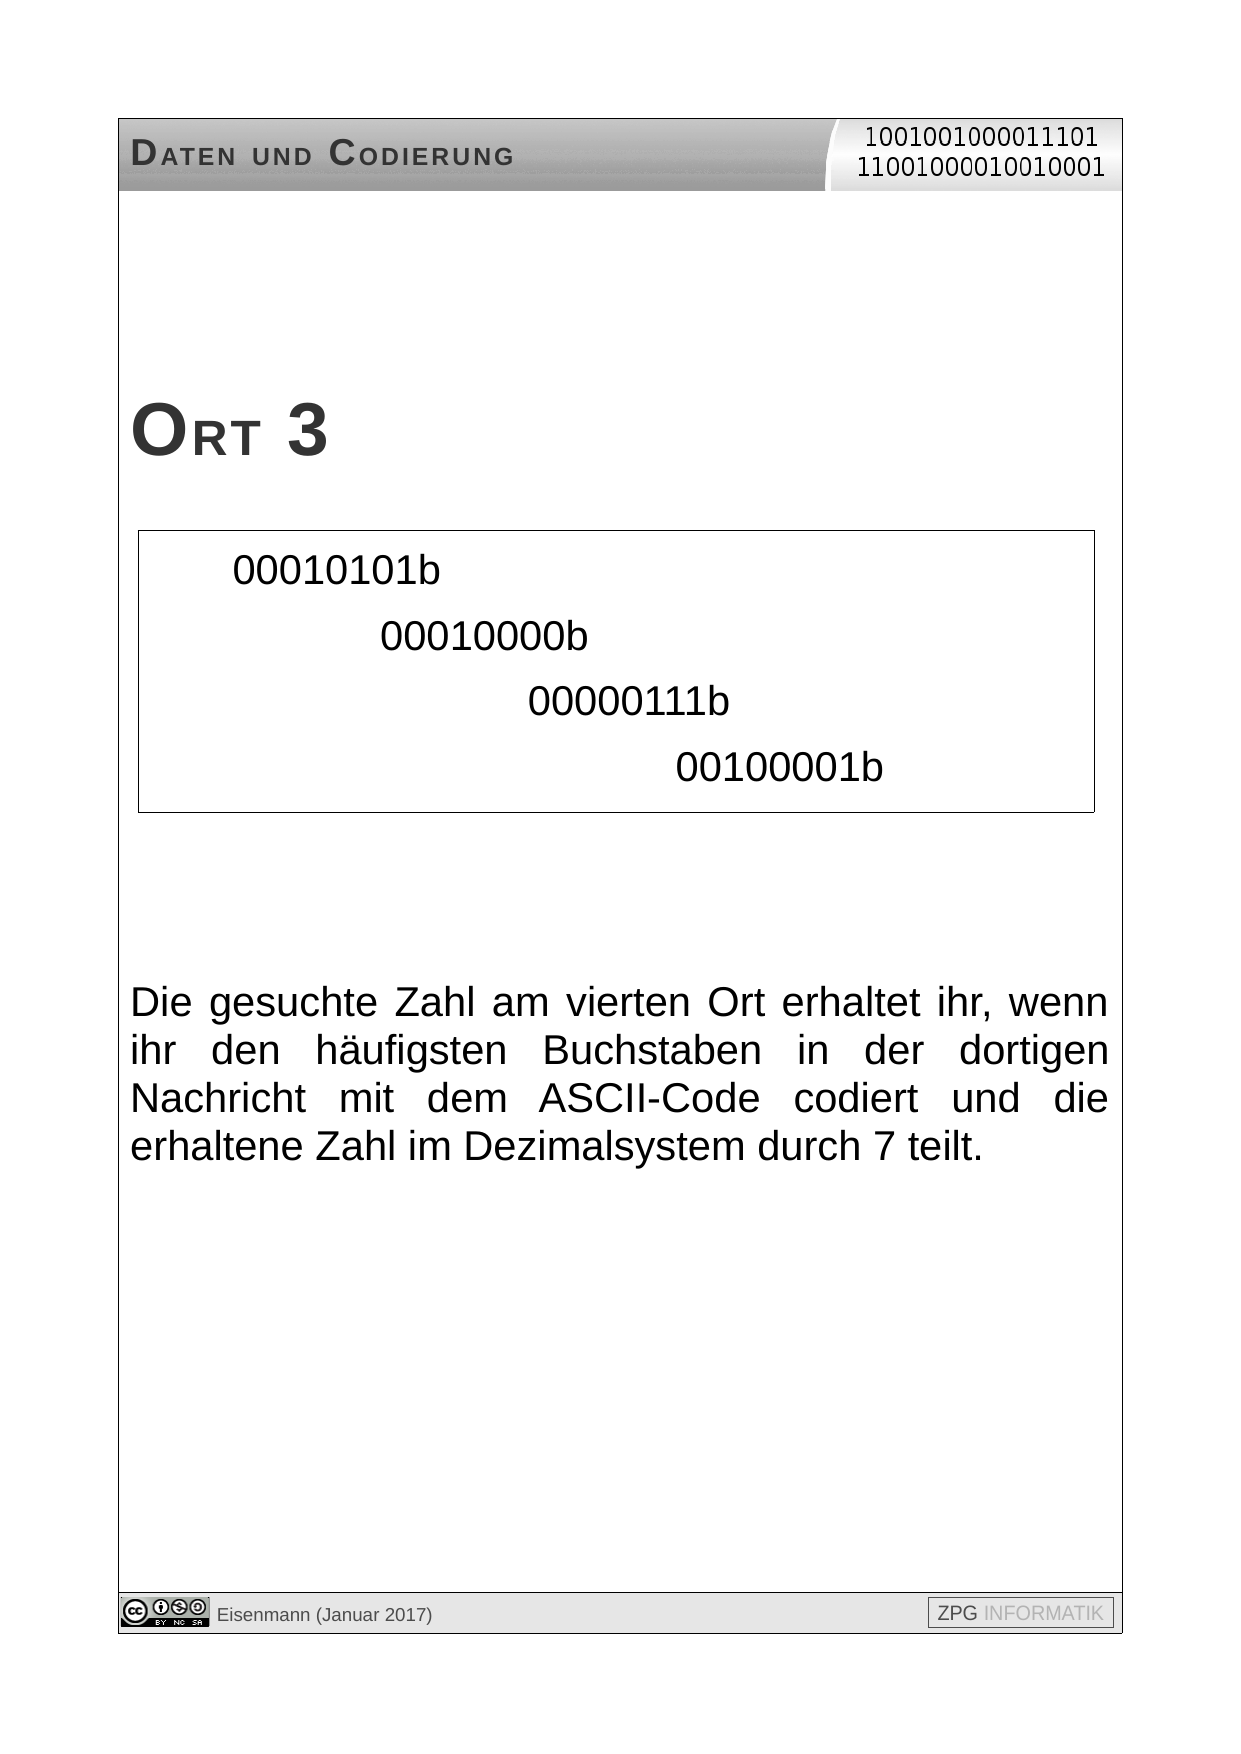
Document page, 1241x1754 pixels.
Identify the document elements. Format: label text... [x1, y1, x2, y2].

picture [120, 1597, 210, 1627]
text Ort 3 [124, 385, 1122, 471]
text 00000111b [158, 676, 1073, 724]
picture [119, 119, 1122, 191]
text Die gesuchte Zahl am vierten Ort erhaltet ihr, wenn ihr den häufigsten Buchstaben in der dortigen Nachricht mit dem ASCII-Code codiert und die erhaltene Zahl im Dezimalsystem durch 7 teilt. [130, 977, 1110, 1169]
text 00100001b [158, 742, 1073, 790]
text 00010000b [158, 611, 1073, 659]
text 00010101b [158, 545, 1073, 593]
